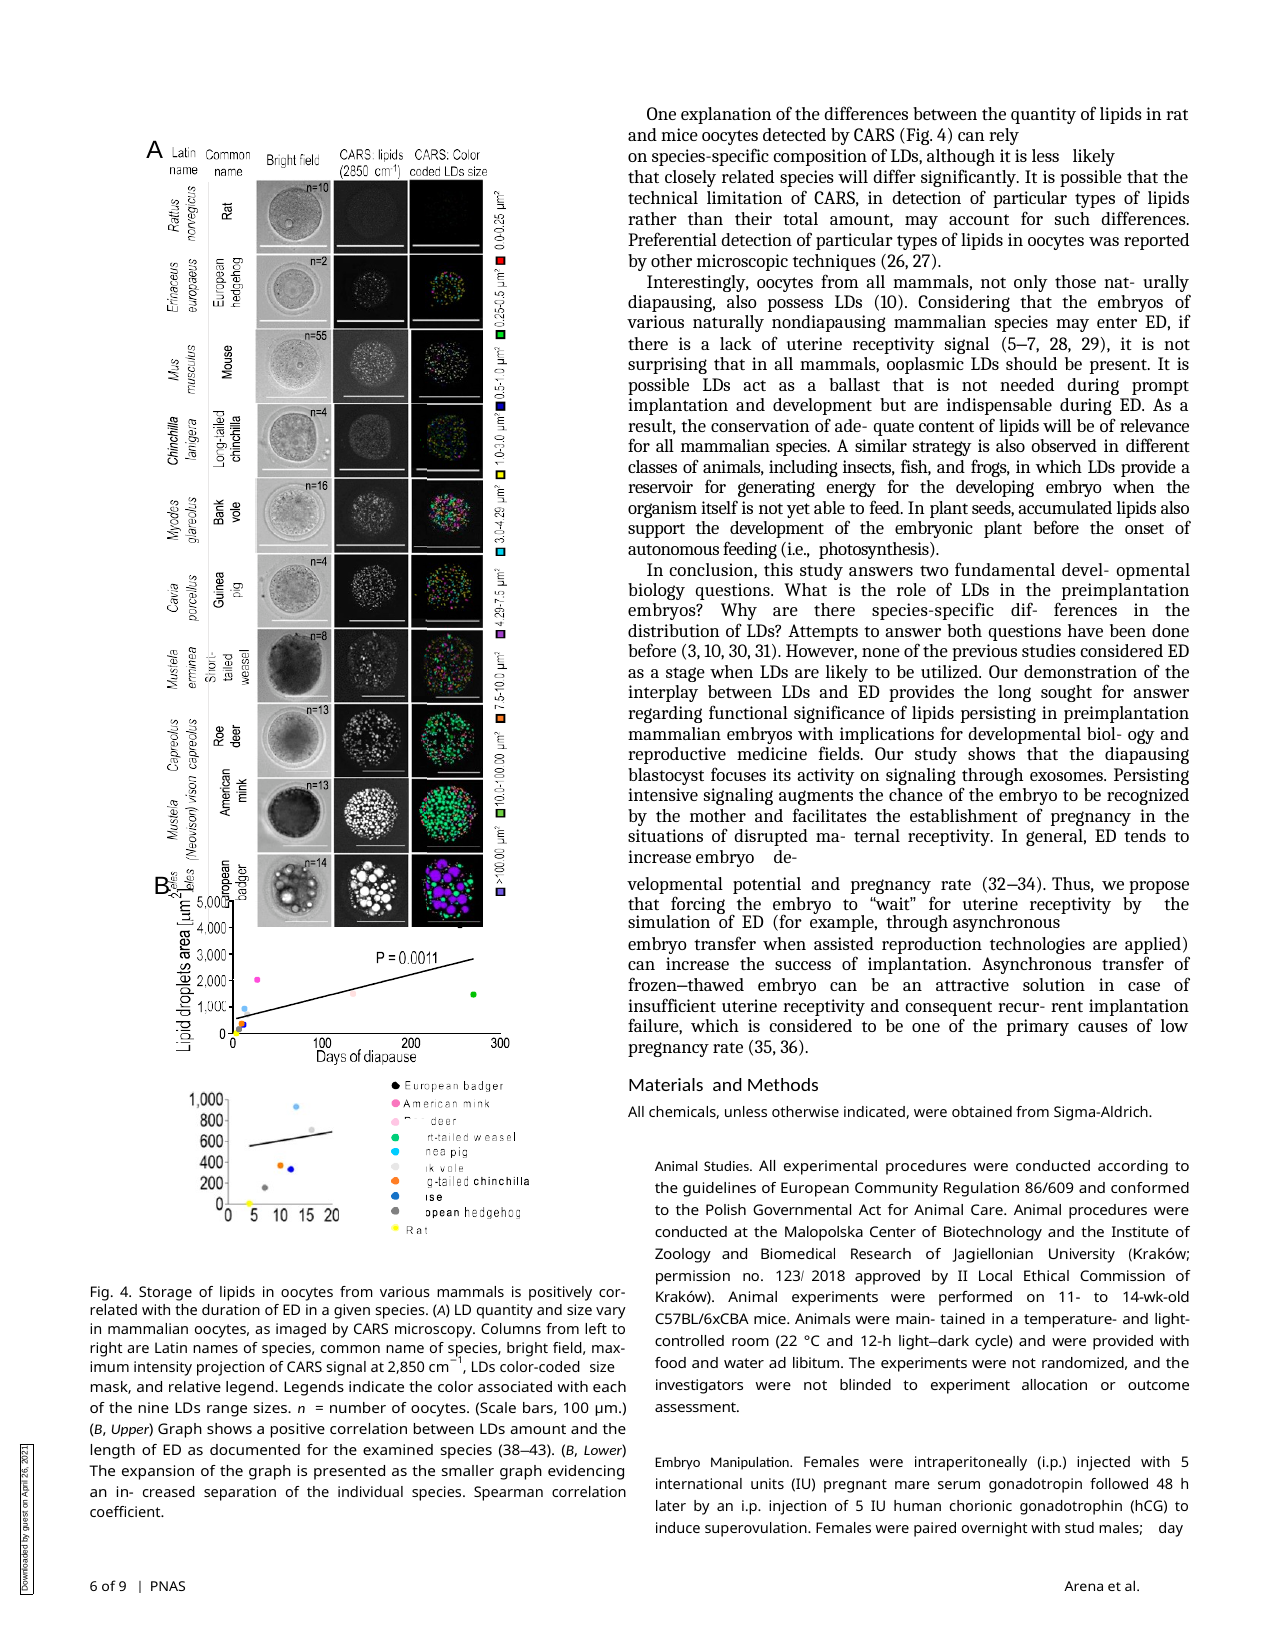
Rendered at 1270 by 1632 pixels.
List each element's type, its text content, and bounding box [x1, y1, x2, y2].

picture [168, 345, 195, 394]
picture [175, 963, 194, 1016]
picture [364, 1050, 416, 1065]
picture [317, 1050, 346, 1065]
picture [209, 650, 249, 685]
picture [198, 1001, 226, 1014]
text 6 of 9 | PNAS Arena et al. [89, 1577, 1201, 1596]
picture [465, 1207, 520, 1219]
picture [213, 258, 243, 307]
picture [235, 864, 249, 869]
picture [167, 719, 199, 771]
picture [230, 583, 243, 597]
picture [185, 497, 199, 543]
text that closely related species will differ significantly. It is possible that the technical limitation of CARS, in detection of particular types of lipids rather than their total amount, may account for such differences. Preferential detection of particular types of lipids in oocytes was reported by other microscopic techniques (26, 27). [628, 167, 1190, 272]
picture [189, 1091, 339, 1222]
picture [197, 975, 226, 988]
picture [350, 1049, 361, 1062]
picture [391, 1081, 511, 1234]
text Interestingly, oocytes from all mammals, not only those nat- urally diapausing, also possess LDs (10). Considering that the embryos of various naturally nondiapausing mammalian species may enter ED, if there is a lack of uterine receptivity signal (5–7, 28, 29), it is not surprising that in all mammals, ooplasmic LDs should be present. It is possible LDs act as a ballast that is not needed during prompt implantation and development but are indispensable during ED. As a result, the conservation of ade- quate content of lipids will be of relevance for all mammalian species. A similar strategy is also observed in different classes of animals, including insects, fish, and frogs, in which LDs provide a reservoir for generating energy for the developing embryo when the organism itself is not yet able to feed. In plant seeds, accumulated lipids also support the development of the embryonic plant before the onset of autonomous feeding (i.e., photosynthesis). [628, 272, 1190, 560]
text A on species-specific composition of LDs, although it is less likely [146, 146, 1201, 166]
picture [492, 191, 508, 869]
picture [399, 951, 430, 964]
picture [167, 575, 199, 621]
text Animal Studies. All experimental procedures were conducted according to the guidelines of European Community Regulation 86/609 and conformed to the Polish Governmental Act for Animal Care. Animal procedures were conducted at the Malopolska Center of Biotechnology and the Institute of Zoology and Biomedical Research of Jagiellonian University (Kraków; permission no. 123/ 2018 approved by II Local Ethical Commission of Kraków). Animal experiments were performed on 11- to 14-wk-old C57BL/6xCBA mice. Animals were main- tained in a temperature- and light-controlled room (22 °C and 12-h light–dark cycle) and were provided with food and water ad libitum. The experiments were not randomized, and the investigators were not blinded to experiment allocation or outcome assessment. [654, 1156, 1190, 1417]
text Downloaded by guest on April 26, 2021 [21, 1446, 29, 1594]
text mask, and relative legend. Legends indicate the color associated with each of the nine LDs range sizes. n = number of oocytes. (Scale bars, 100 μm.) (B, Upper) Graph shows a positive correlation between LDs amount and the length of ED as documented for the examined species (38–43). (B, Lower) The expansion of the graph is presented as the smaller graph evidencing an in- creased separation of the individual species. Spearman correlation coefficient. [89, 1377, 627, 1522]
picture [185, 419, 199, 460]
picture [167, 259, 199, 312]
picture [197, 949, 226, 962]
picture [170, 166, 250, 176]
text All chemicals, unless otherwise indicated, were obtained from Sigma-Aldrich. [628, 1102, 1201, 1122]
text Materials and Methods [628, 1073, 1201, 1096]
text One explanation of the differences between the quantity of lipids in rat and mice oocytes detected by CARS (Fig. 4) can rely [628, 104, 1190, 146]
picture [167, 647, 196, 689]
text In conclusion, this study answers two fundamental devel- opmental biology questions. What is the role of LDs in the preimplantation embryos? Why are there species-specific dif- ferences in the distribution of LDs? Attempts to answer both questions have been done before (3, 10, 30, 31). However, none of the previous studies considered ED as a stage when LDs are likely to be utilized. Our demonstration of the interplay between LDs and ED provides the long sought for answer regarding functional significance of lipids persisting in preimplantation mammalian embryos with implications for developmental biol- ogy and reproductive medicine fields. Our study shows that the diapausing blastocyst focuses its activity on signaling through exosomes. Persisting intensive signaling augments the chance of the embryo to be recognized by the mother and facilitates the establishment of pregnancy in the situations of disrupted ma- ternal receptivity. In general, ED tends to increase embryo de- [628, 560, 1190, 868]
picture [410, 166, 487, 176]
picture [176, 1021, 194, 1051]
picture [167, 776, 199, 860]
text Fig. 4. Storage of lipids in oocytes from various mammals is positively cor- related with the duration of ED in a given species. (A) LD quantity and size vary in mammalian oocytes, as imaged by CARS microscopy. Columns from left to right are Latin names of species, common name of species, bright field, max- imum intensity projection of CARS signal at 2,850 cm−1, LDs color-coded size [89, 1282, 627, 1376]
picture [167, 500, 181, 540]
picture [255, 166, 483, 869]
picture [213, 411, 227, 467]
picture [168, 186, 198, 241]
text Embryo Manipulation. Females were intraperitoneally (i.p.) injected with 5 international units (IU) pregnant mare serum gonadotropin followed 48 h later by an i.p. injection of 5 IU human chorionic gonadotrophin (hCG) to induce superovulation. Females were paired overnight with stud males; day [654, 1452, 1190, 1538]
text B velopmental potential and pregnancy rate (32–34). Thus, we propose that forcing the embryo to “wait” for uterine receptivity by the simulation of ED (for example, through asynchronous [153, 869, 1190, 934]
text embryo transfer when assisted reproduction technologies are applied) can increase the success of implantation. Asynchronous transfer of frozen–thawed embryo can be an attractive solution in case of insufficient uterine receptivity and consequent recur- rent implantation failure, which is considered to be one of the primary causes of low pregnancy rate (35, 36). [628, 934, 1190, 1058]
